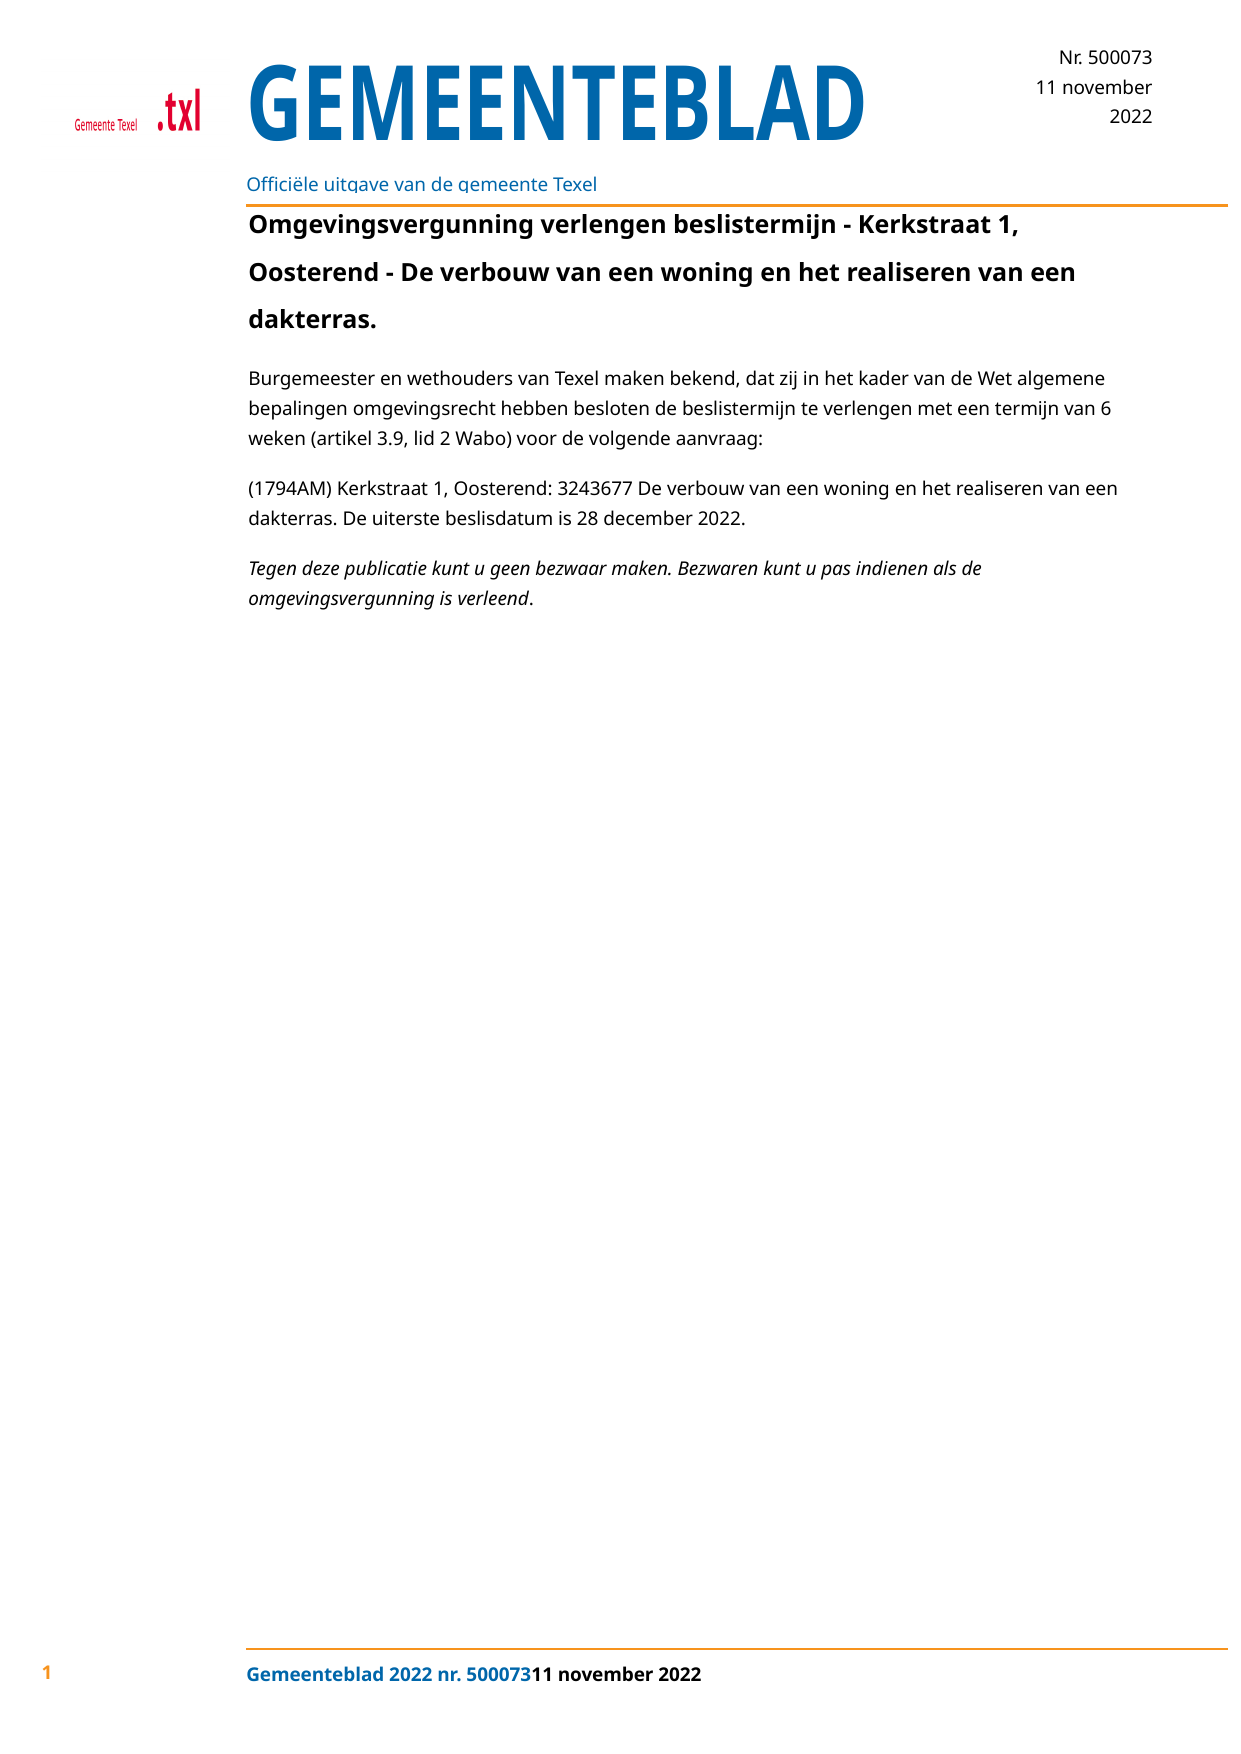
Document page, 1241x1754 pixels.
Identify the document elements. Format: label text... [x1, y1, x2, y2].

text Omgevingsvergunning verlengen beslistermijn - Kerkstraat 1, Oosterend - De verbouw van een woning en het realiseren van een dakterras. [248, 207, 1152, 336]
text (1794AM) Kerkstraat 1, Oosterend: 3243677 De verbouw van een woning en het realiseren van een dakterras. De uiterste beslisdatum is 28 december 2022. [248, 475, 1152, 530]
picture [41, 47, 231, 172]
text Burgemeester en wethouders van Texel maken bekend, dat zij in het kader van de Wet algemene bepalingen omgevingsrecht hebben besloten de beslistermijn te verlengen met een termijn van 6 weken (artikel 3.9, lid 2 Wabo) voor de volgende aanvraag: [248, 366, 1152, 450]
text Tegen deze publicatie kunt u geen bezwaar maken. Bezwaren kunt u pas indienen als de omgevingsvergunning is verleend. [248, 555, 1152, 610]
